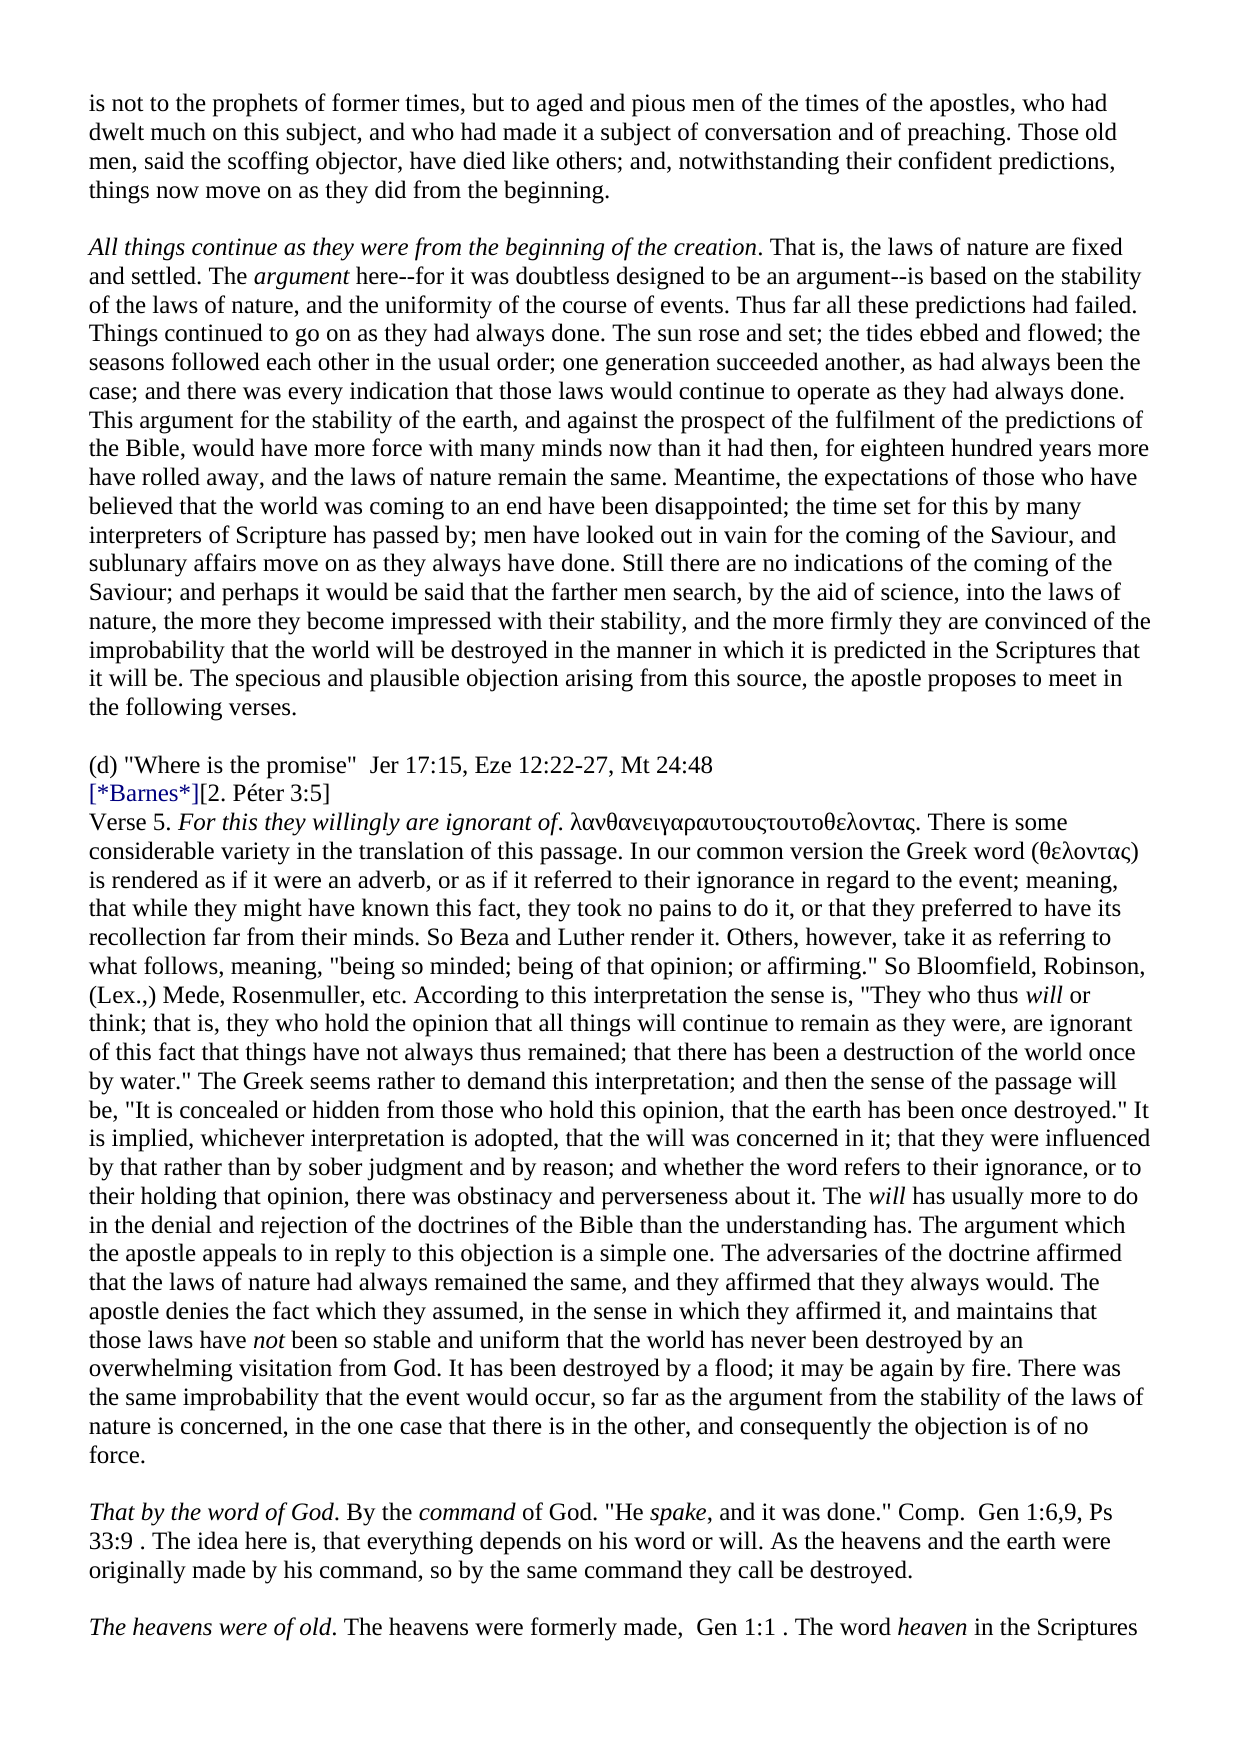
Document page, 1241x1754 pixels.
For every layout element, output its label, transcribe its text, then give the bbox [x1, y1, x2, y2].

text [*Barnes*][2. Péter 3:5] Verse 5. For this they willingly are ignorant of. λανθανειγαραυτουςτουτοθελοντας. There is some considerable variety in the translation of this passage. In our common version the Greek word (θελοντας) is rendered as if it were an adverb, or as if it referred to their ignorance in regard to the event; meaning, that while they might have known this fact, they took no pains to do it, or that they preferred to have its recollection far from their minds. So Beza and Luther render it. Others, however, take it as referring to what follows, meaning, "being so minded; being of that opinion; or affirming." So Bloomfield, Robinson, (Lex.,) Mede, Rosenmuller, etc. According to this interpretation the sense is, "They who thus will or think; that is, they who hold the opinion that all things will continue to remain as they were, are ignorant of this fact that things have not always thus remained; that there has been a destruction of the world once by water." The Greek seems rather to demand this interpretation; and then the sense of the passage will be, "It is concealed or hidden from those who hold this opinion, that the earth has been once destroyed." It is implied, whichever interpretation is adopted, that the will was concerned in it; that they were influenced by that rather than by sober judgment and by reason; and whether the word refers to their ignorance, or to their holding that opinion, there was obstinacy and perverseness about it. The will has usually more to do in the denial and rejection of the doctrines of the Bible than the understanding has. The argument which the apostle appeals to in reply to this objection is a simple one. The adversaries of the doctrine affirmed that the laws of nature had always remained the same, and they affirmed that they always would. The apostle denies the fact which they assumed, in the sense in which they affirmed it, and maintains that those laws have not been so stable and uniform that the world has never been destroyed by an overwhelming visitation from God. It has been destroyed by a flood; it may be again by fire. There was the same improbability that the event would occur, so far as the argument from the stability of the laws of nature is concerned, in the one case that there is in the other, and consequently the objection is of no force. That by the word of God. By the command of God. "He spake, and it was done." Comp. Gen 1:6,9, Ps 33:9 . The idea here is, that everything depends on his word or will. As the heavens and the earth were originally made by his command, so by the same command they call be destroyed. The heavens were of old. The heavens were formerly made, Gen 1:1 . The word heaven in the Scriptures [88, 778, 1152, 1641]
text is not to the prophets of former times, but to aged and pious men of the times of the apostles, who had dwelt much on this subject, and who had made it a subject of conversation and of preaching. Those old men, said the scoffing objector, have died like others; and, notwithstanding their confident predictions, things now move on as they did from the beginning. All things continue as they were from the beginning of the creation. That is, the laws of nature are fixed and settled. The argument here--for it was doubtless designed to be an argument--is based on the stability of the laws of nature, and the uniformity of the course of events. Thus far all these predictions had failed. Things continued to go on as they had always done. The sun rose and set; the tides ebbed and flowed; the seasons followed each other in the usual order; one generation succeeded another, as had always been the case; and there was every indication that those laws would continue to operate as they had always done. This argument for the stability of the earth, and against the prospect of the fulfilment of the predictions of the Bible, would have more force with many minds now than it had then, for eighteen hundred years more have rolled away, and the laws of nature remain the same. Meantime, the expectations of those who have believed that the world was coming to an end have been disappointed; the time set for this by many interpreters of Scripture has passed by; men have looked out in vain for the coming of the Saviour, and sublunary affairs move on as they always have done. Still there are no indications of the coming of the Saviour; and perhaps it would be said that the farther men search, by the aid of science, into the laws of nature, the more they become impressed with their stability, and the more firmly they are convinced of the improbability that the world will be destroyed in the manner in which it is predicted in the Scriptures that it will be. The specious and plausible objection arising from this source, the apostle proposes to meet in the following verses. (d) "Where is the promise" Jer 17:15, Eze 12:22-27, Mt 24:48 [88, 88, 1152, 778]
